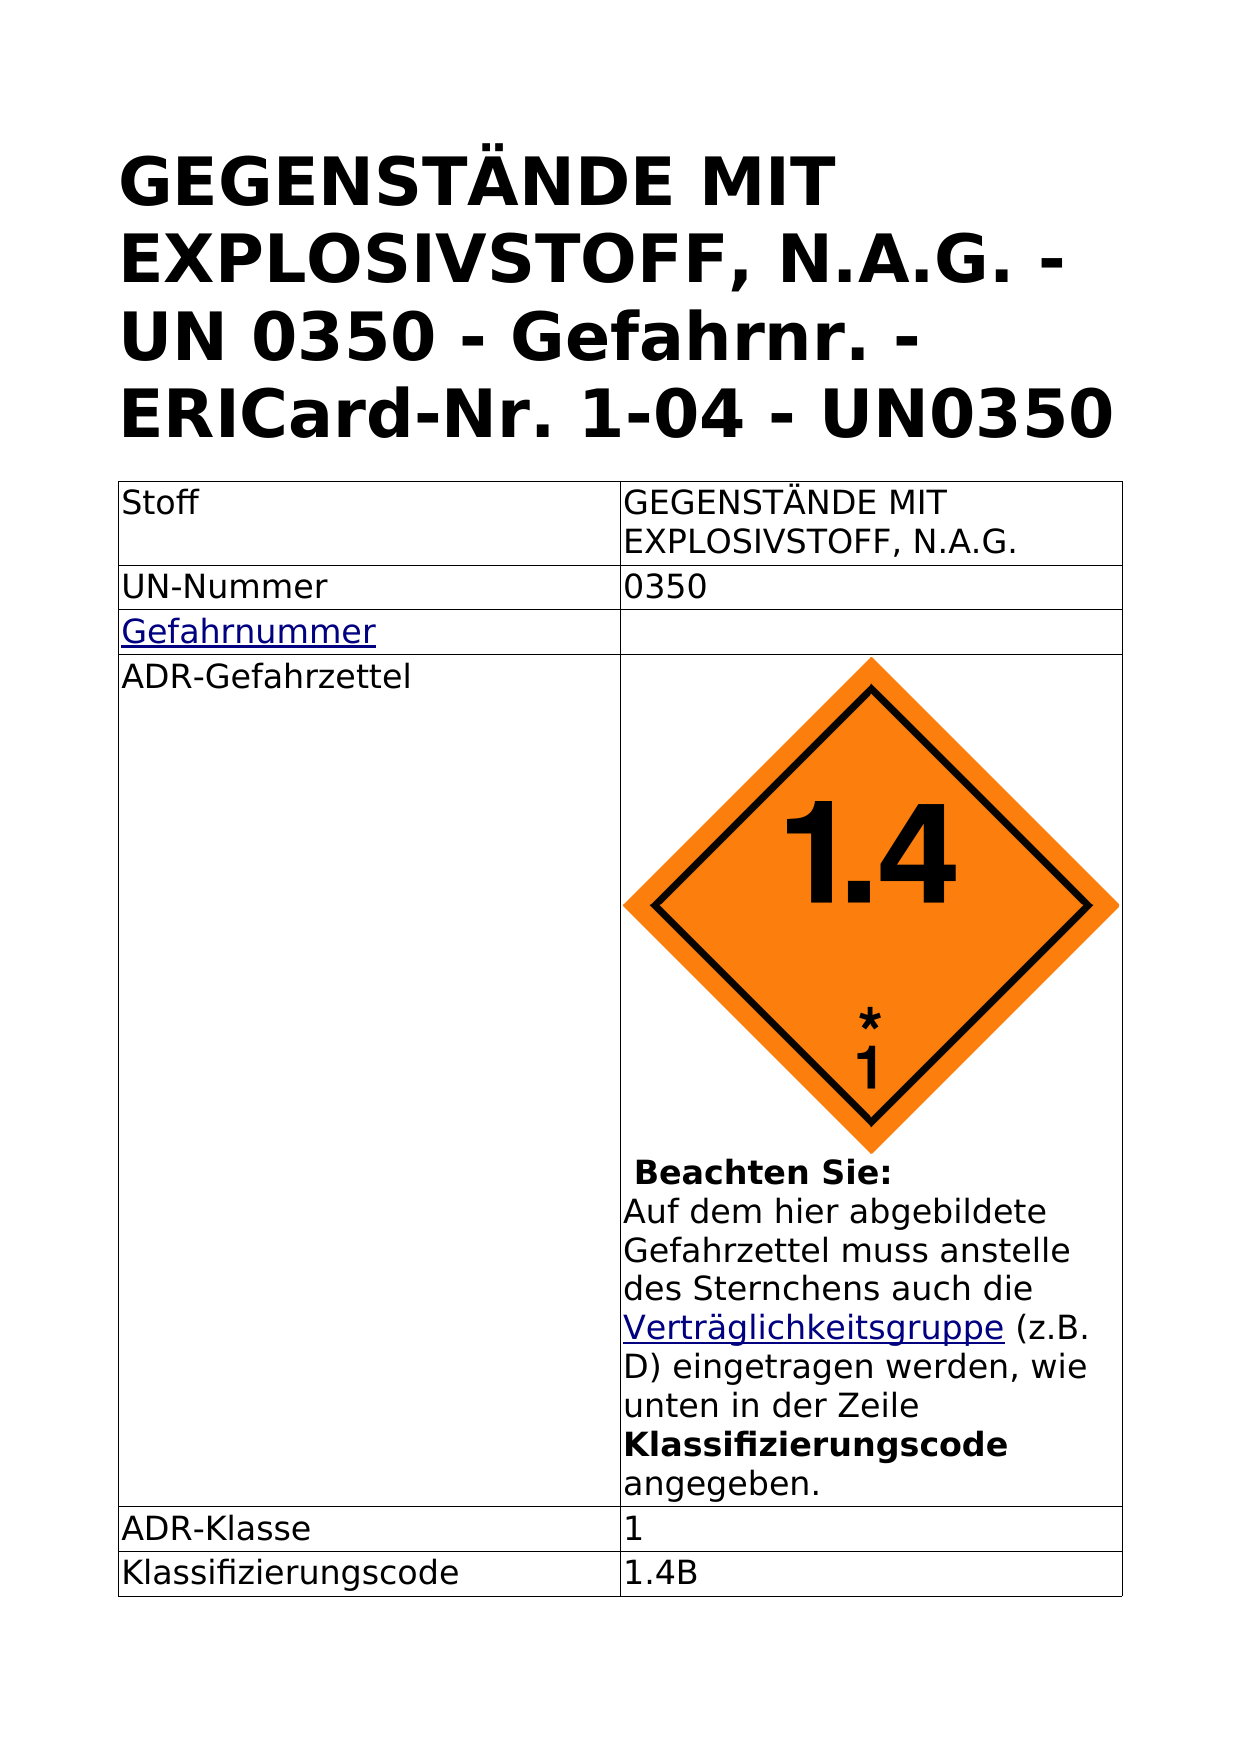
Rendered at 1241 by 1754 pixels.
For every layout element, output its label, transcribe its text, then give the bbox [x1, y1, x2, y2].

table_header GEGENSTÄNDE MIT EXPLOSIVSTOFF, N.A.G. [621, 482, 1122, 564]
table_cell [621, 610, 1122, 654]
table_cell ADR-Gefahrzettel [119, 655, 620, 1506]
subtitle GEGENSTÄNDE MIT EXPLOSIVSTOFF, N.A.G. - UN 0350 - Gefahrnr. - ERICard-Nr. 1-04 - UN0350 [118, 143, 1122, 453]
table_cell ADR-Klasse [119, 1507, 620, 1551]
table_cell UN-Nummer [119, 566, 620, 609]
table_cell 1 [621, 1507, 1122, 1551]
picture [622, 657, 1120, 1154]
table_cell Klassifizierungscode [119, 1552, 620, 1596]
table_cell Beachten Sie: Auf dem hier abgebildete Gefahrzettel muss anstelle des Sternchens auch die Verträglichkeitsgruppe (z.B. D) eingetragen werden, wie unten in der Zeile Klassifizierungscode angegeben. [621, 655, 1122, 1506]
table_cell 0350 [621, 566, 1122, 609]
table_cell Gefahrnummer [119, 610, 620, 654]
table_cell 1.4B [621, 1552, 1122, 1596]
table_header Stoff [119, 482, 620, 564]
